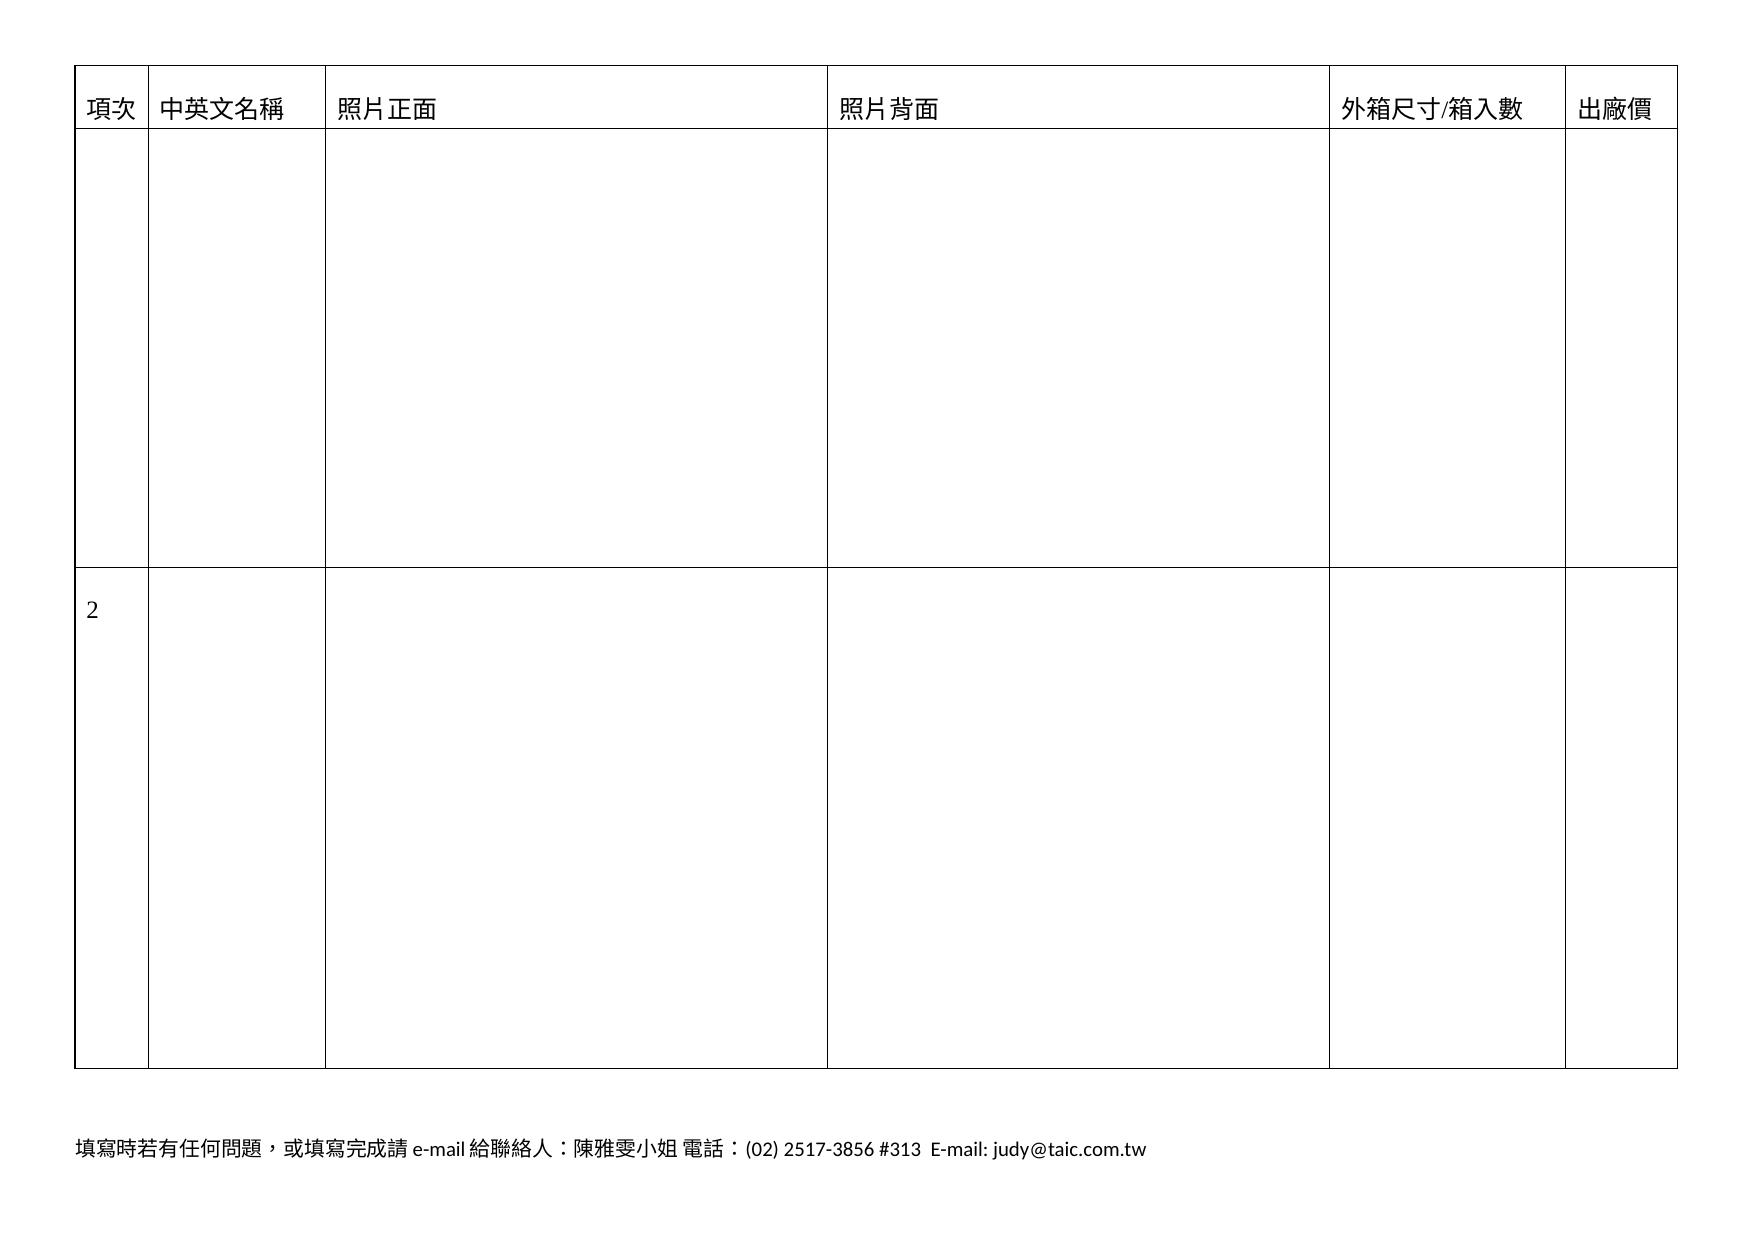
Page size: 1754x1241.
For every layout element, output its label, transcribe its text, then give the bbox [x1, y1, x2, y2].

table_header 中英文名稱 [149, 66, 325, 128]
table_cell 2 [76, 568, 148, 1068]
table_cell [1330, 568, 1565, 1068]
table_header 項次 [76, 66, 148, 128]
table_cell [149, 129, 325, 567]
table_cell [1330, 129, 1565, 567]
table_cell [76, 129, 148, 567]
table_cell [1566, 129, 1677, 567]
table_cell [828, 568, 1329, 1068]
table_header 外箱尺寸/箱入數 [1330, 66, 1565, 128]
table_cell [828, 129, 1329, 567]
table_header 照片背面 [828, 66, 1329, 128]
table_cell [326, 568, 827, 1068]
table_cell [326, 129, 827, 567]
table_header 照片正面 [326, 66, 827, 128]
table_cell [149, 568, 325, 1068]
table_cell [1566, 568, 1677, 1068]
table_header 出廠價 [1566, 66, 1677, 128]
